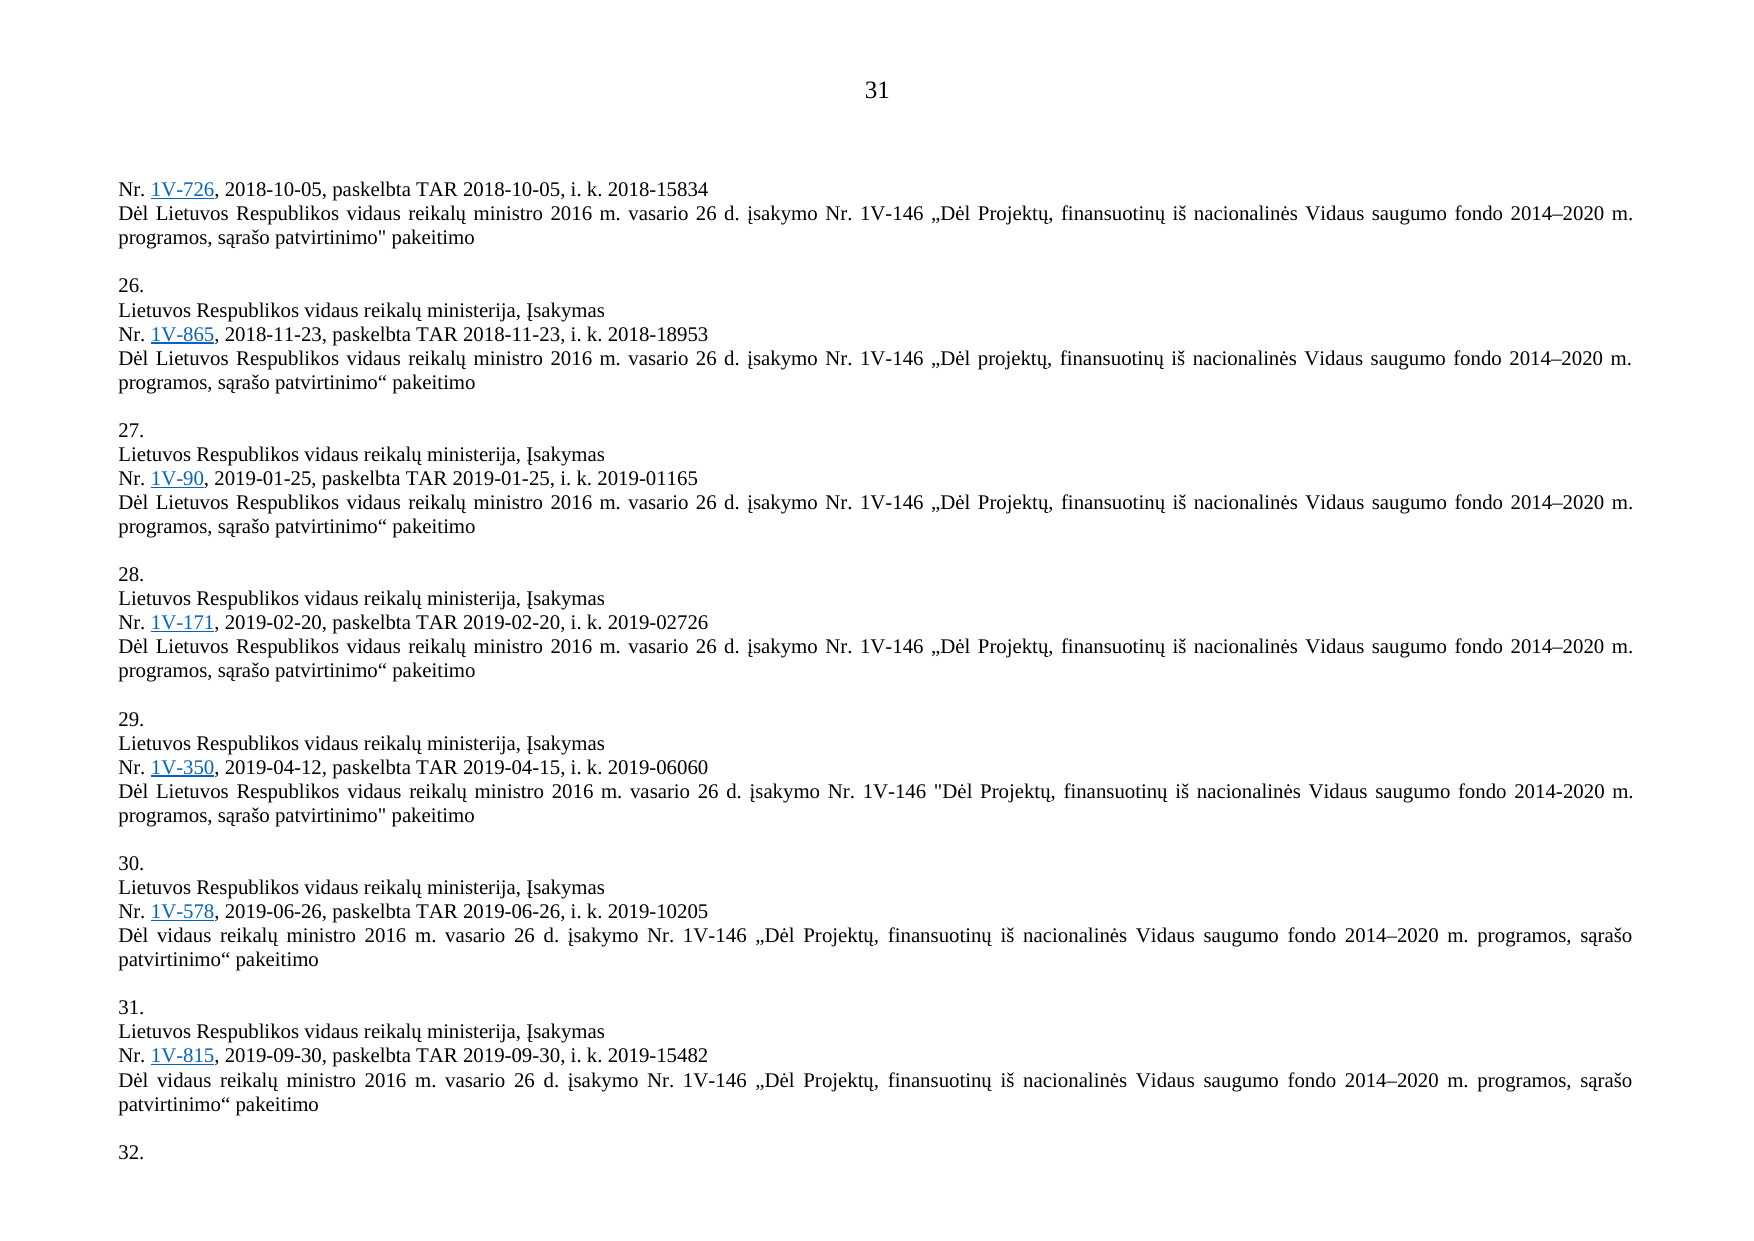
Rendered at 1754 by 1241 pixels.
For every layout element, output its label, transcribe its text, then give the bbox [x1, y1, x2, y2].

text Nr. 1V-865, 2018-11-23, paskelbta TAR 2018-11-23, i. k. 2018-18953 [118, 322, 1636, 346]
text Lietuvos Respublikos vidaus reikalų ministerija, Įsakymas [118, 586, 1636, 610]
text Lietuvos Respublikos vidaus reikalų ministerija, Įsakymas [118, 1019, 1636, 1043]
text 27. [118, 418, 1636, 442]
text 29. [118, 707, 1636, 731]
text Nr. 1V-90, 2019-01-25, paskelbta TAR 2019-01-25, i. k. 2019-01165 [118, 466, 1636, 490]
text 31. [118, 995, 1636, 1019]
text Dėl Lietuvos Respublikos vidaus reikalų ministro 2016 m. vasario 26 d. įsakymo Nr. 1V-146 "Dėl Projektų, finansuotinų iš nacionalinės Vidaus saugumo fondo 2014-2020 m. programos, sąrašo patvirtinimo" pakeitimo [118, 779, 1636, 827]
text Nr. 1V-726, 2018-10-05, paskelbta TAR 2018-10-05, i. k. 2018-15834 [118, 177, 1636, 201]
text Dėl vidaus reikalų ministro 2016 m. vasario 26 d. įsakymo Nr. 1V-146 „Dėl Projektų, finansuotinų iš nacionalinės Vidaus saugumo fondo 2014–2020 m. programos, sąrašo patvirtinimo“ pakeitimo [118, 923, 1636, 971]
text Lietuvos Respublikos vidaus reikalų ministerija, Įsakymas [118, 442, 1636, 466]
text Dėl Lietuvos Respublikos vidaus reikalų ministro 2016 m. vasario 26 d. įsakymo Nr. 1V-146 „Dėl Projektų, finansuotinų iš nacionalinės Vidaus saugumo fondo 2014–2020 m. programos, sąrašo patvirtinimo" pakeitimo [118, 201, 1636, 249]
text Lietuvos Respublikos vidaus reikalų ministerija, Įsakymas [118, 297, 1636, 322]
text Nr. 1V-171, 2019-02-20, paskelbta TAR 2019-02-20, i. k. 2019-02726 [118, 610, 1636, 634]
text Dėl Lietuvos Respublikos vidaus reikalų ministro 2016 m. vasario 26 d. įsakymo Nr. 1V-146 „Dėl Projektų, finansuotinų iš nacionalinės Vidaus saugumo fondo 2014–2020 m. programos, sąrašo patvirtinimo“ pakeitimo [118, 634, 1636, 682]
text 28. [118, 562, 1636, 586]
text 30. [118, 851, 1636, 875]
text 32. [118, 1140, 1636, 1164]
text Nr. 1V-815, 2019-09-30, paskelbta TAR 2019-09-30, i. k. 2019-15482 [118, 1043, 1636, 1067]
text Dėl Lietuvos Respublikos vidaus reikalų ministro 2016 m. vasario 26 d. įsakymo Nr. 1V-146 „Dėl projektų, finansuotinų iš nacionalinės Vidaus saugumo fondo 2014–2020 m. programos, sąrašo patvirtinimo“ pakeitimo [118, 346, 1636, 394]
text 26. [118, 273, 1636, 297]
text Nr. 1V-578, 2019-06-26, paskelbta TAR 2019-06-26, i. k. 2019-10205 [118, 899, 1636, 923]
text Lietuvos Respublikos vidaus reikalų ministerija, Įsakymas [118, 731, 1636, 755]
text Lietuvos Respublikos vidaus reikalų ministerija, Įsakymas [118, 875, 1636, 899]
text Dėl Lietuvos Respublikos vidaus reikalų ministro 2016 m. vasario 26 d. įsakymo Nr. 1V-146 „Dėl Projektų, finansuotinų iš nacionalinės Vidaus saugumo fondo 2014–2020 m. programos, sąrašo patvirtinimo“ pakeitimo [118, 490, 1636, 538]
text Dėl vidaus reikalų ministro 2016 m. vasario 26 d. įsakymo Nr. 1V-146 „Dėl Projektų, finansuotinų iš nacionalinės Vidaus saugumo fondo 2014–2020 m. programos, sąrašo patvirtinimo“ pakeitimo [118, 1067, 1636, 1116]
text Nr. 1V-350, 2019-04-12, paskelbta TAR 2019-04-15, i. k. 2019-06060 [118, 755, 1636, 779]
